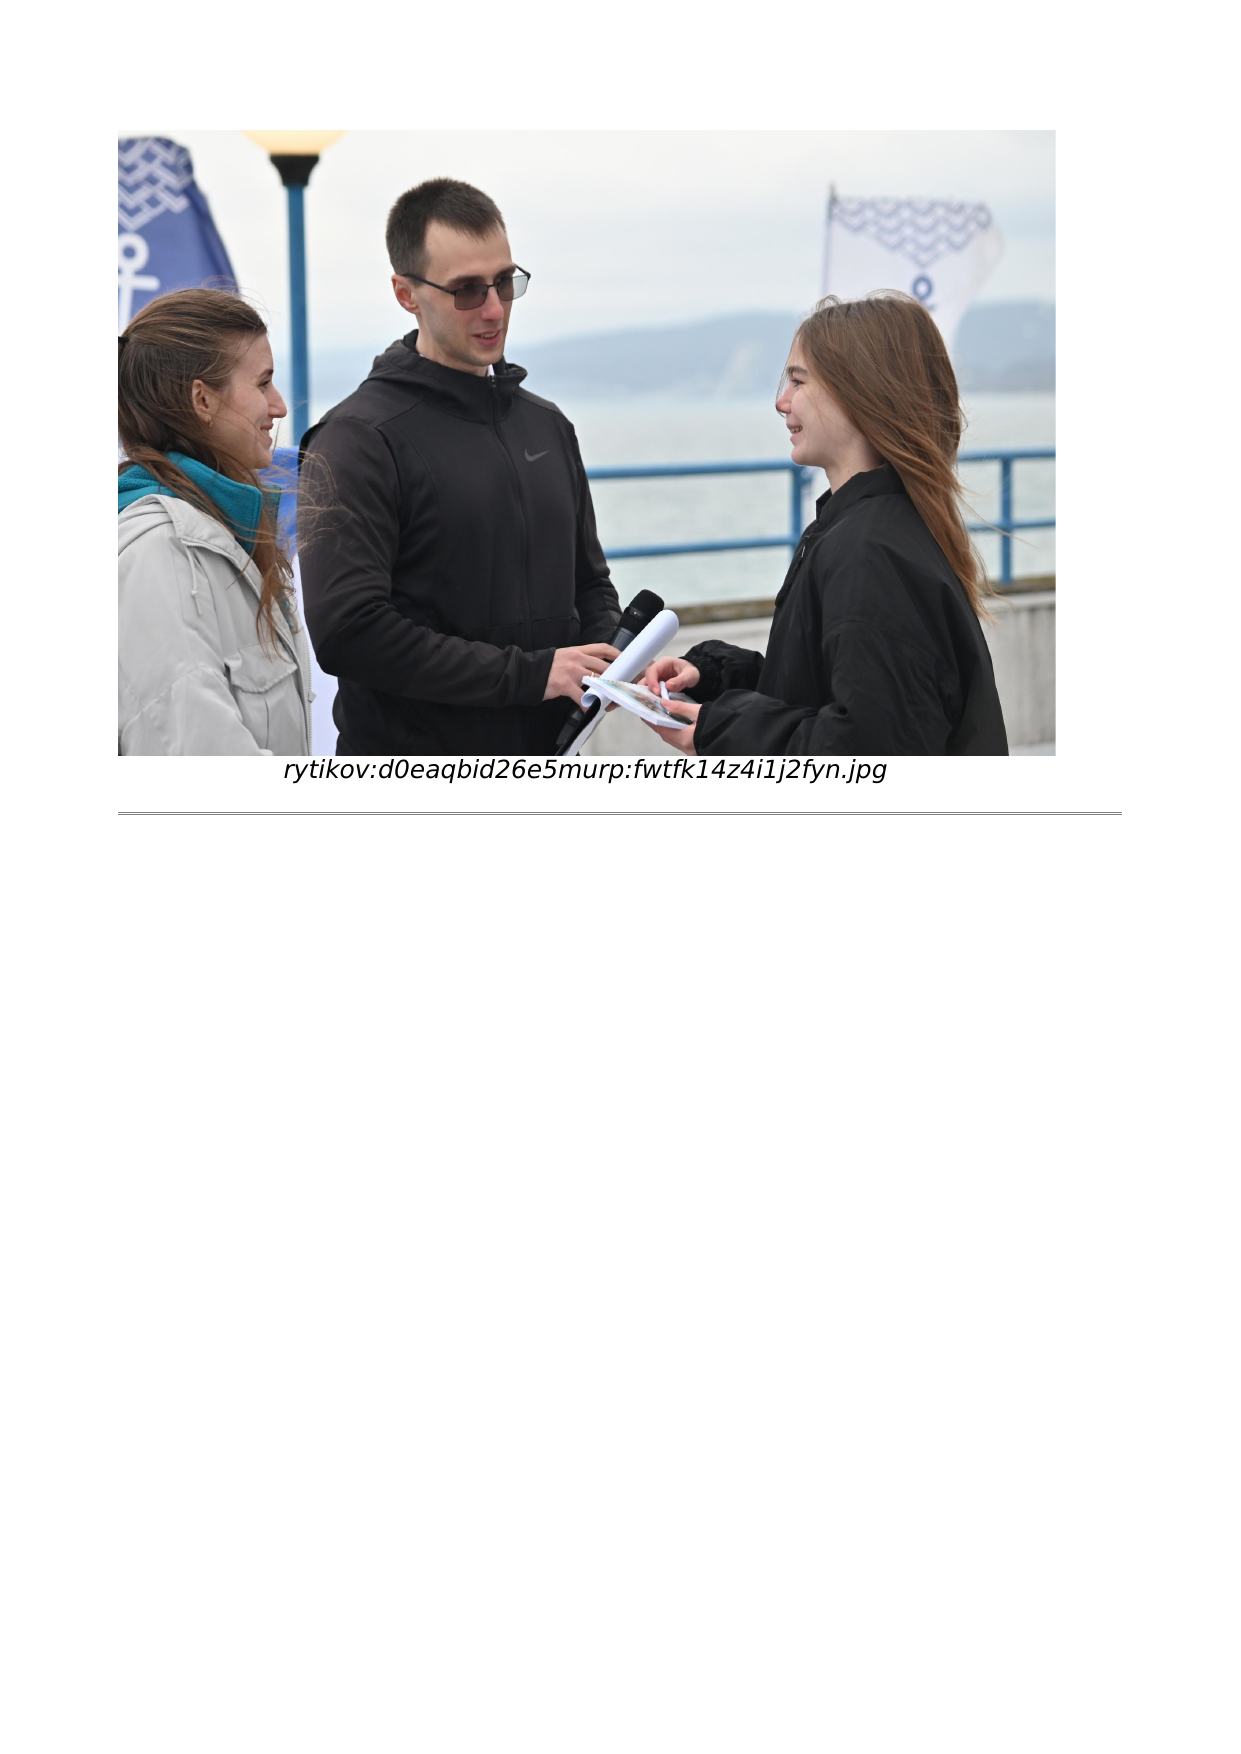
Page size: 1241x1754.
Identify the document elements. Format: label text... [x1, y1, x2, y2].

picture [118, 130, 1056, 756]
text rytikov:d0eaqbid26e5murp:fwtfk14z4i1j2fyn.jpg [118, 756, 1056, 785]
